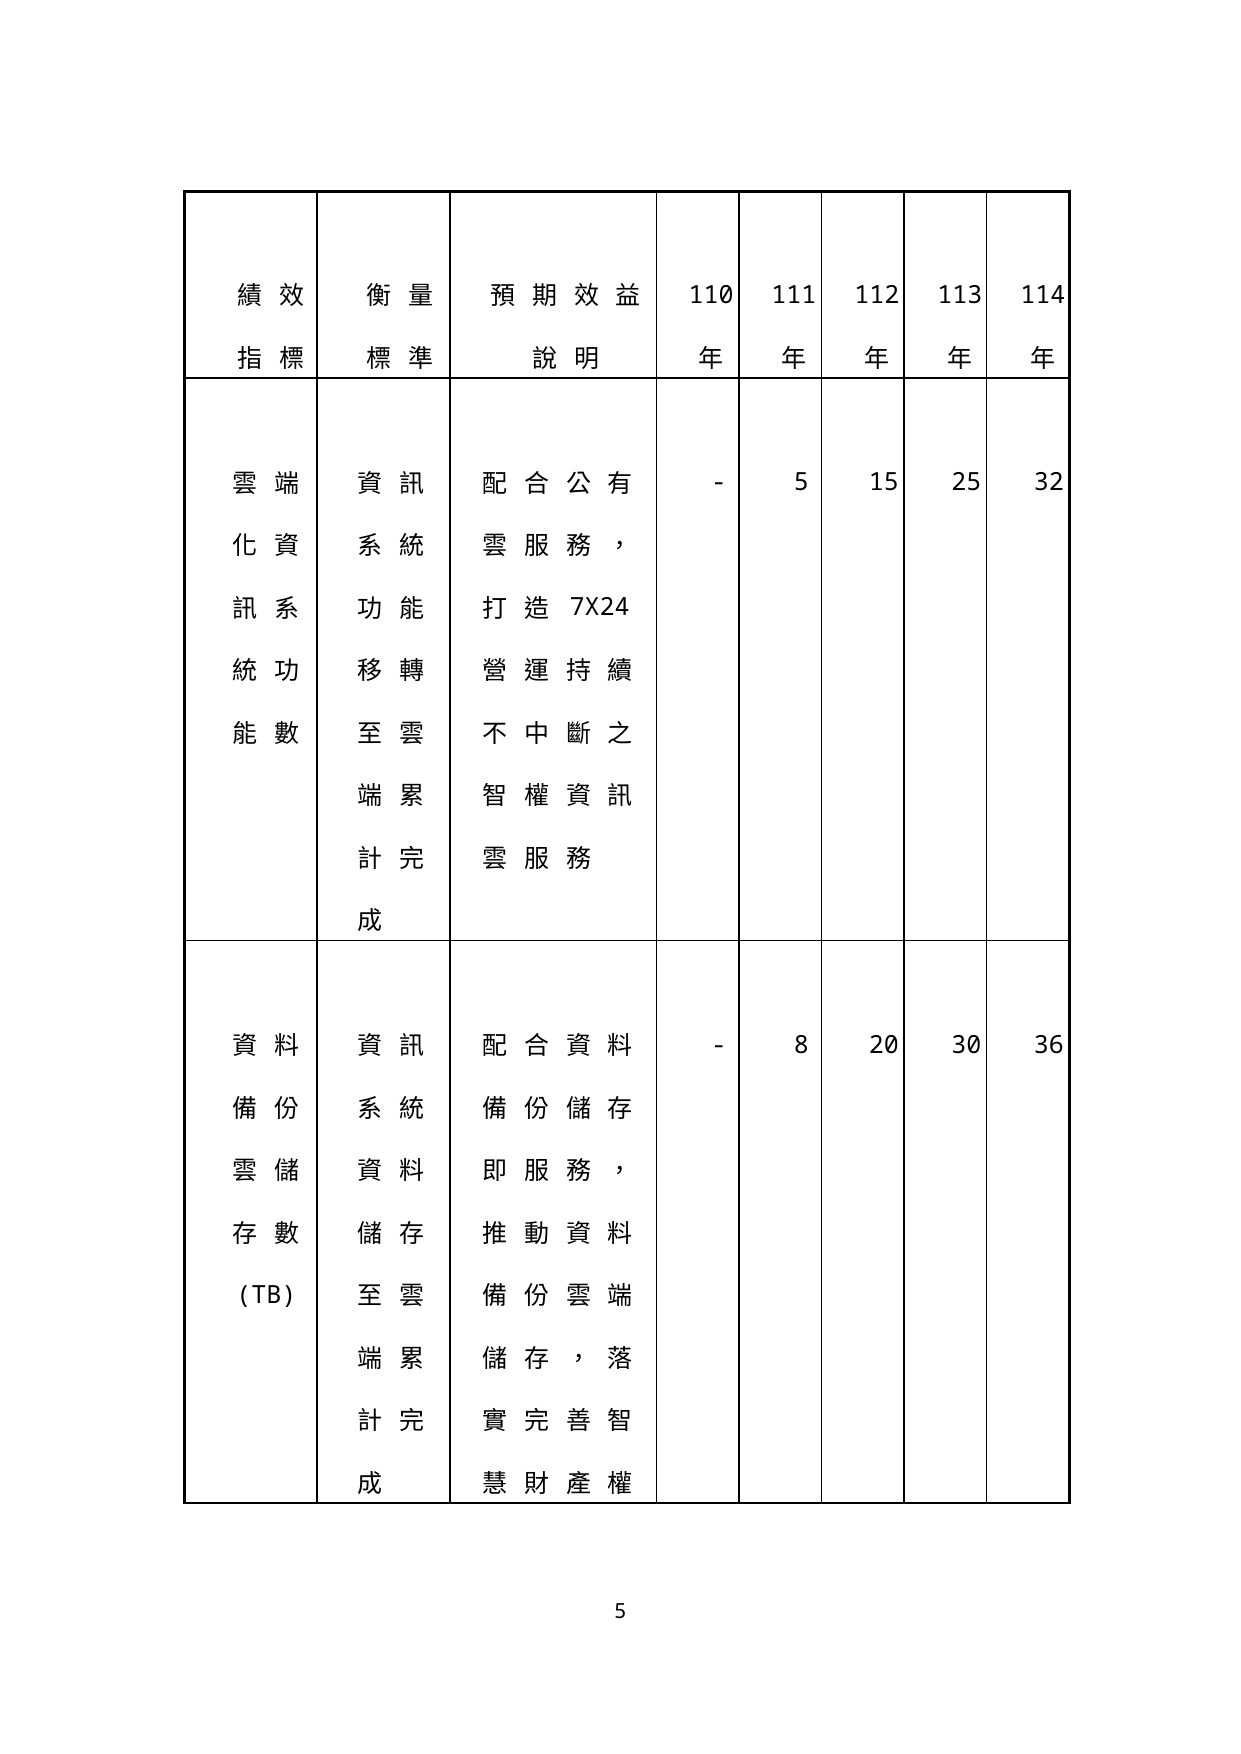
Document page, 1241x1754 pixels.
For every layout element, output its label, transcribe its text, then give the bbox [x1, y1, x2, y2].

table_header 113年 [905, 193, 986, 377]
table_cell 20 [822, 941, 903, 1502]
table_cell 8 [740, 941, 821, 1502]
table_cell 配合資料備份儲存即服務，推動資料備份雲端儲存，落實完善智慧財產權 [451, 941, 656, 1502]
table_cell 資訊系統資料儲存至雲端累計完成 [318, 941, 449, 1502]
table_cell 5 [740, 379, 821, 939]
table_cell 36 [987, 941, 1068, 1502]
table_header 114年 [987, 193, 1068, 377]
table_cell 資料備份雲儲存數(TB) [186, 941, 316, 1502]
table_cell - [657, 379, 738, 939]
table_header 預期效益說明 [451, 193, 656, 377]
table_cell 32 [987, 379, 1068, 939]
table_cell 30 [905, 941, 986, 1502]
table_cell - [657, 941, 738, 1502]
table_header 112年 [822, 193, 903, 377]
table_header 衡量標準 [318, 193, 449, 377]
table_cell 資訊系統功能移轉至雲端累計完成 [318, 379, 449, 939]
table_header 110年 [657, 193, 738, 377]
table_cell 雲端化資訊系統功能數 [186, 379, 316, 939]
table_header 111年 [740, 193, 821, 377]
table_cell 15 [822, 379, 903, 939]
table_cell 25 [905, 379, 986, 939]
table_cell 配合公有雲服務，打造7X24營運持續不中斷之智權資訊雲服務 [451, 379, 656, 939]
table_header 績效指標 [186, 193, 316, 377]
